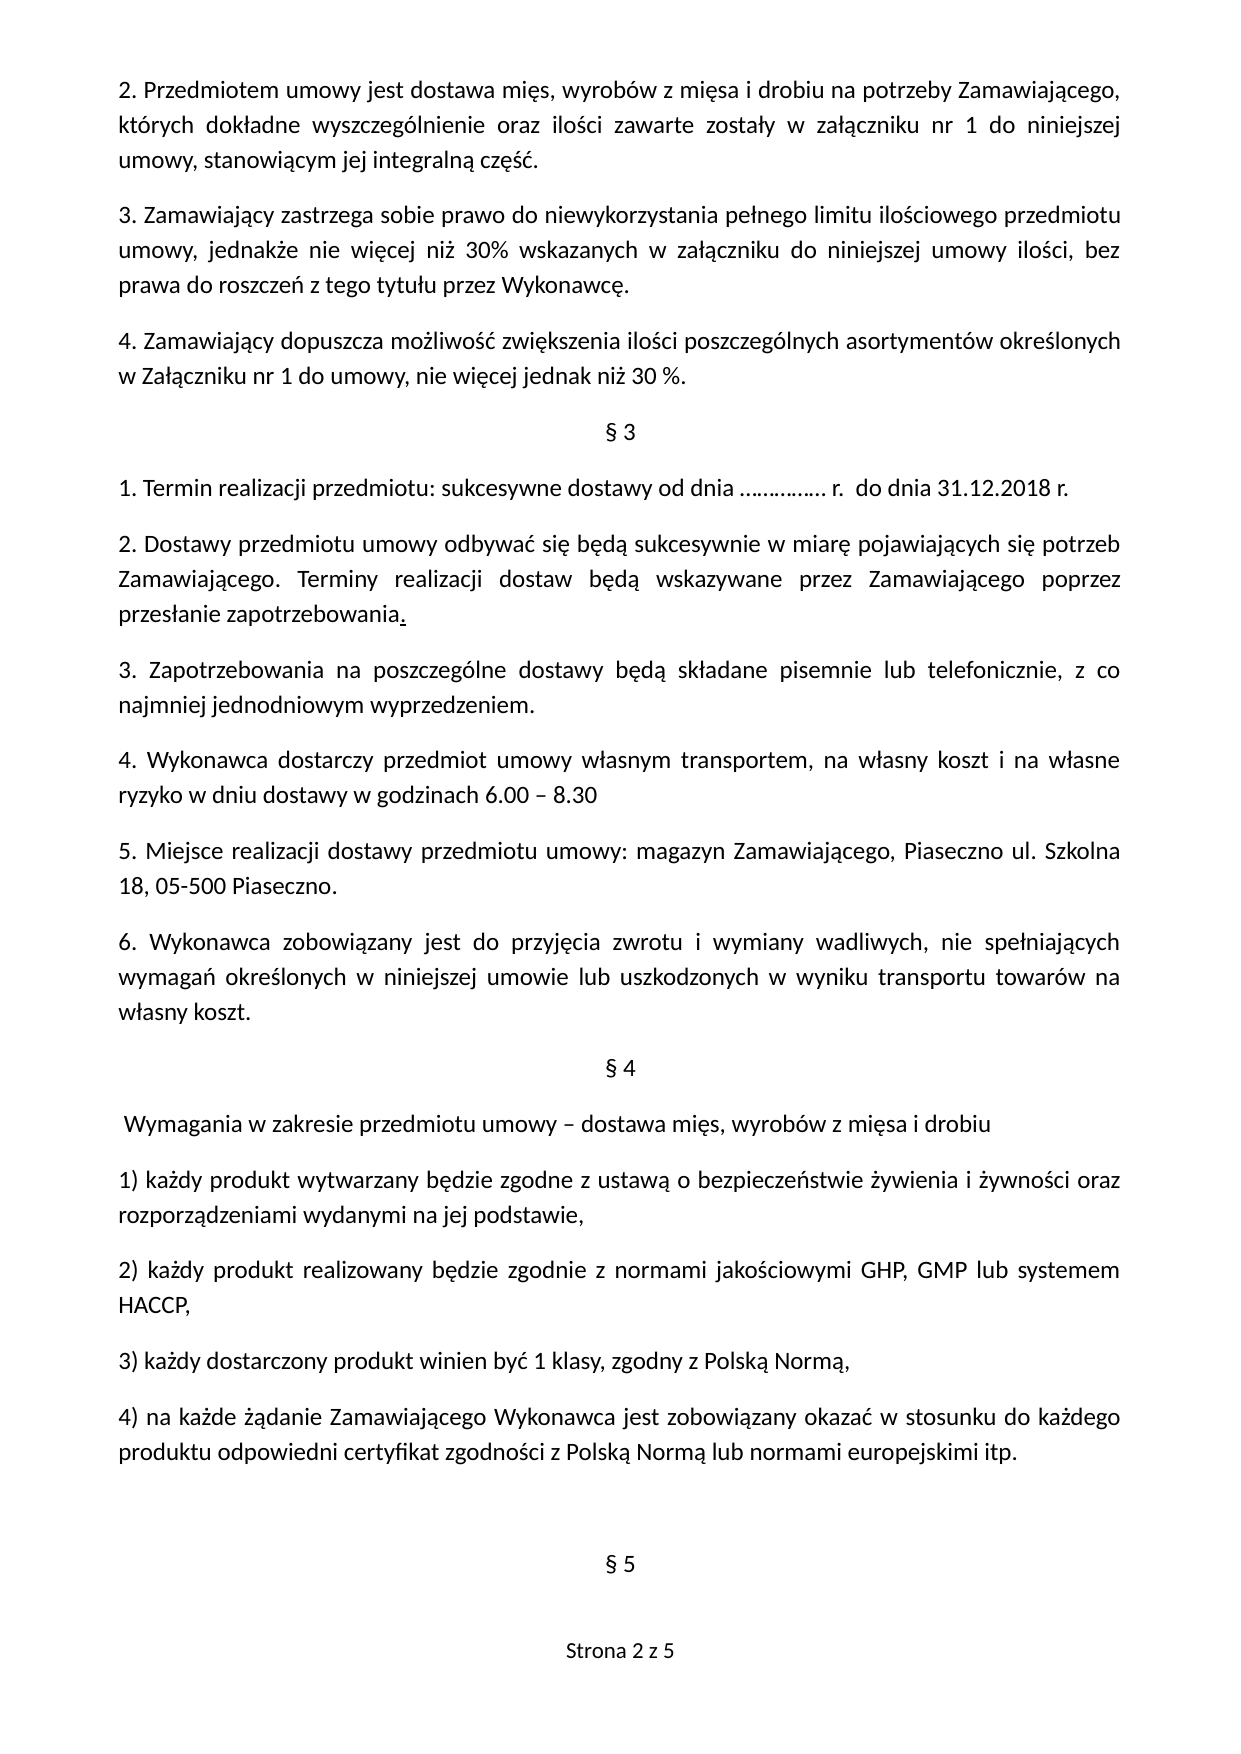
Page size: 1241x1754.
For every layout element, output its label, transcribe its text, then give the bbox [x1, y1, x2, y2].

text 5. Miejsce realizacji dostawy przedmiotu umowy: magazyn Zamawiającego, Piaseczno ul. Szkolna 18, 05-500 Piaseczno. [118, 835, 1122, 901]
text § 3 [118, 416, 1122, 447]
text 3. Zamawiający zastrzega sobie prawo do niewykorzystania pełnego limitu ilościowego przedmiotu umowy, jednakże nie więcej niż 30% wskazanych w załączniku do niniejszej umowy ilości, bez prawa do roszczeń z tego tytułu przez Wykonawcę. [118, 199, 1122, 300]
text 2. Przedmiotem umowy jest dostawa mięs, wyrobów z mięsa i drobiu na potrzeby Zamawiającego, których dokładne wyszczególnienie oraz ilości zawarte zostały w załączniku nr 1 do niniejszej umowy, stanowiącym jej integralną część. [118, 74, 1122, 174]
text § 4 [118, 1052, 1122, 1083]
text § 5 [118, 1548, 1122, 1578]
text Wymagania w zakresie przedmiotu umowy – dostawa mięs, wyrobów z mięsa i drobiu [118, 1108, 1122, 1138]
text 3. Zapotrzebowania na poszczególne dostawy będą składane pisemnie lub telefonicznie, z co najmniej jednodniowym wyprzedzeniem. [118, 654, 1122, 719]
text 4. Wykonawca dostarczy przedmiot umowy własnym transportem, na własny koszt i na własne ryzyko w dniu dostawy w godzinach 6.00 – 8.30 [118, 744, 1122, 810]
text 2) każdy produkt realizowany będzie zgodnie z normami jakościowymi GHP, GMP lub systemem HACCP, [118, 1254, 1122, 1320]
text 1. Termin realizacji przedmiotu: sukcesywne dostawy od dnia …………… r. do dnia 31.12.2018 r. [118, 472, 1122, 503]
text 4) na każde żądanie Zamawiającego Wykonawca jest zobowiązany okazać w stosunku do każdego produktu odpowiedni certyfikat zgodności z Polską Normą lub normami europejskimi itp. [118, 1401, 1122, 1467]
text 2. Dostawy przedmiotu umowy odbywać się będą sukcesywnie w miarę pojawiających się potrzeb Zamawiającego. Terminy realizacji dostaw będą wskazywane przez Zamawiającego poprzez przesłanie zapotrzebowania. [118, 528, 1122, 628]
text 4. Zamawiający dopuszcza możliwość zwiększenia ilości poszczególnych asortymentów określonych w Załączniku nr 1 do umowy, nie więcej jednak niż 30 %. [118, 325, 1122, 391]
text 1) każdy produkt wytwarzany będzie zgodne z ustawą o bezpieczeństwie żywienia i żywności oraz rozporządzeniami wydanymi na jej podstawie, [118, 1164, 1122, 1229]
text 3) każdy dostarczony produkt winien być 1 klasy, zgodny z Polską Normą, [118, 1345, 1122, 1376]
text 6. Wykonawca zobowiązany jest do przyjęcia zwrotu i wymiany wadliwych, nie spełniających wymagań określonych w niniejszej umowie lub uszkodzonych w wyniku transportu towarów na własny koszt. [118, 926, 1122, 1027]
